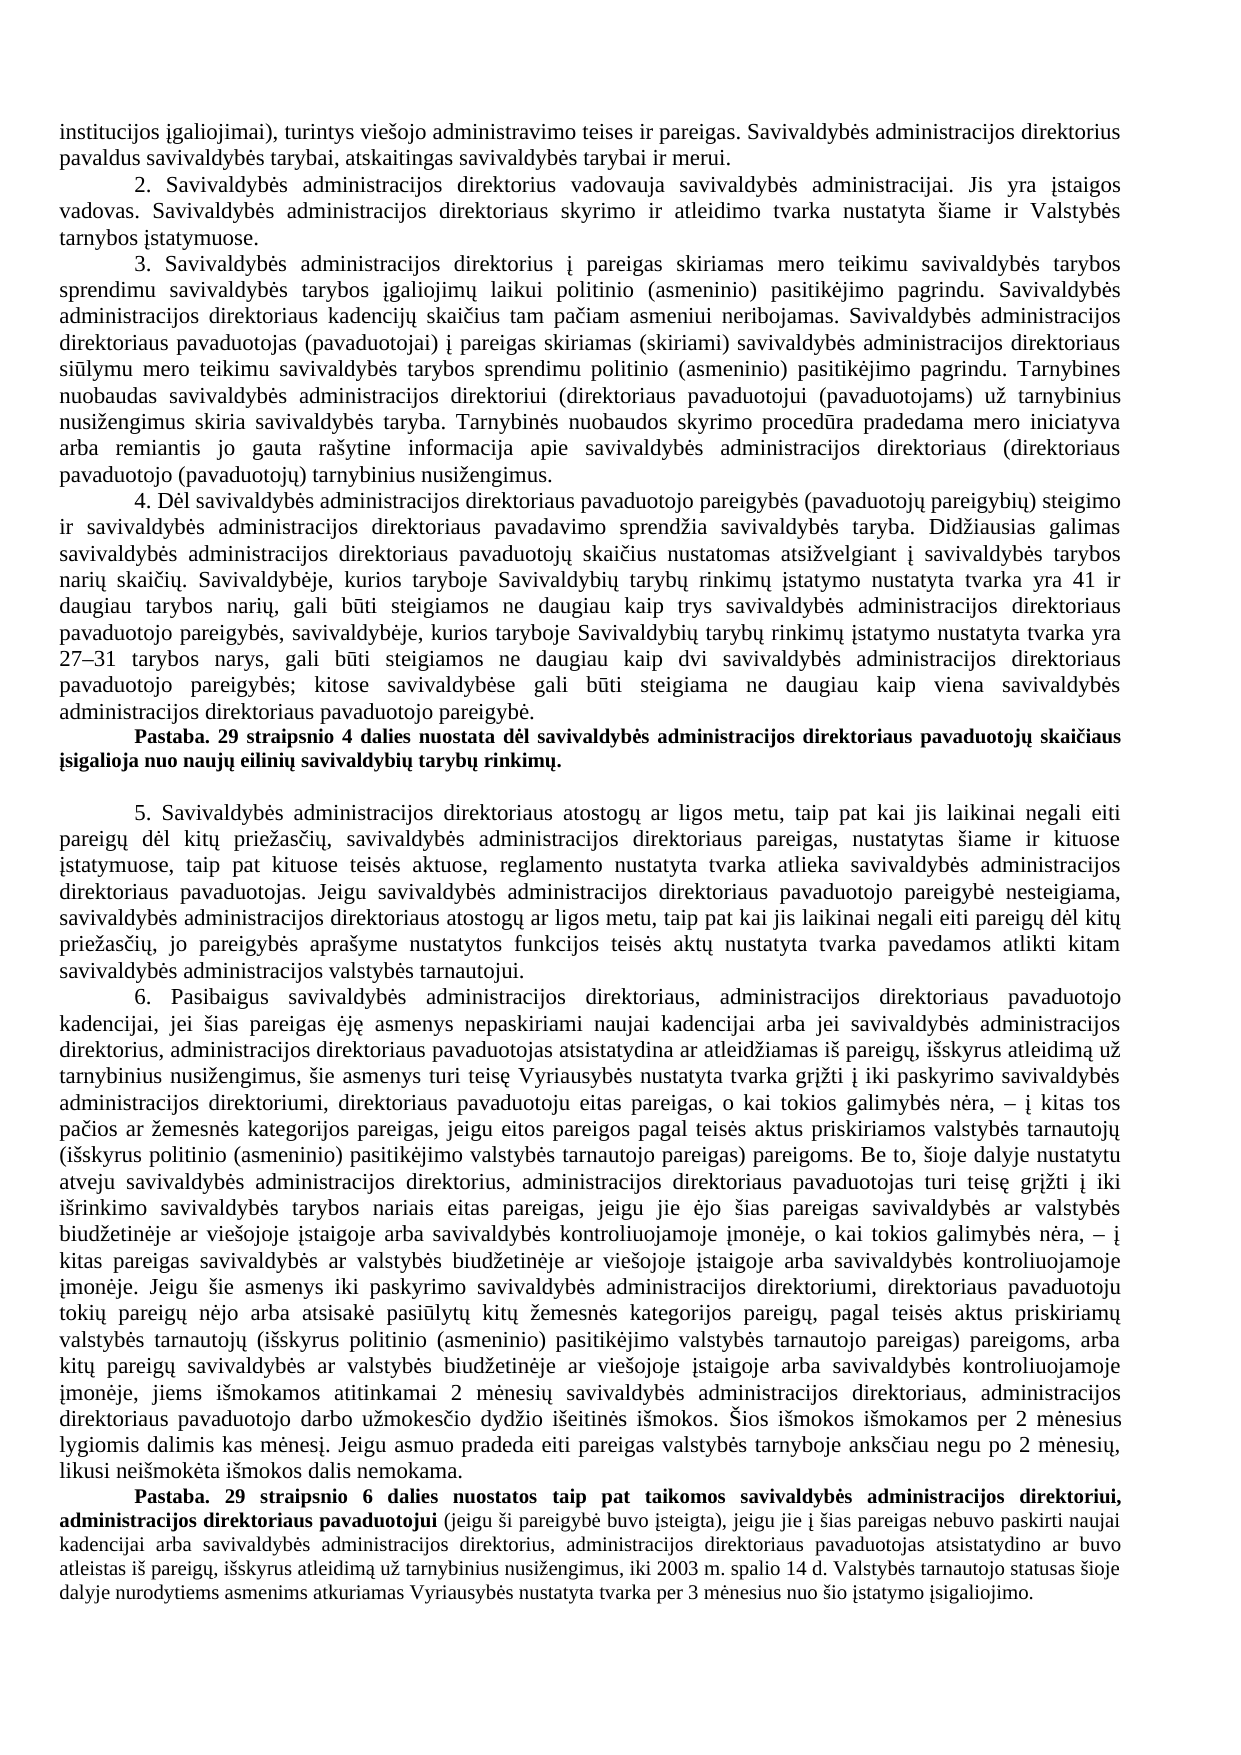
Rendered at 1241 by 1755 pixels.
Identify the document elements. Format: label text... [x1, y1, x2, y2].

text Pastaba. 29 straipsnio 6 dalies nuostatos taip pat taikomos savivaldybės administracijos direktoriui, administracijos direktoriaus pavaduotojui (jeigu ši pareigybė buvo įsteigta), jeigu jie į šias pareigas nebuvo paskirti naujai kadencijai arba savivaldybės administracijos direktorius, administracijos direktoriaus pavaduotojas atsistatydino ar buvo atleistas iš pareigų, išskyrus atleidimą už tarnybinius nusižengimus, iki 2003 m. spalio 14 d. Valstybės tarnautojo statusas šioje dalyje nurodytiems asmenims atkuriamas Vyriausybės nustatyta tvarka per 3 mėnesius nuo šio įstatymo įsigaliojimo. [59, 1484, 1122, 1604]
text institucijos įgaliojimai), turintys viešojo administravimo teises ir pareigas. Savivaldybės administracijos direktorius pavaldus savivaldybės tarybai, atskaitingas savivaldybės tarybai ir merui. [59, 118, 1122, 171]
text 2. Savivaldybės administracijos direktorius vadovauja savivaldybės administracijai. Jis yra įstaigos vadovas. Savivaldybės administracijos direktoriaus skyrimo ir atleidimo tvarka nustatyta šiame ir Valstybės tarnybos įstatymuose. [59, 171, 1122, 250]
text 6. Pasibaigus savivaldybės administracijos direktoriaus, administracijos direktoriaus pavaduotojo kadencijai, jei šias pareigas ėję asmenys nepaskiriami naujai kadencijai arba jei savivaldybės administracijos direktorius, administracijos direktoriaus pavaduotojas atsistatydina ar atleidžiamas iš pareigų, išskyrus atleidimą už tarnybinius nusižengimus, šie asmenys turi teisę Vyriausybės nustatyta tvarka grįžti į iki paskyrimo savivaldybės administracijos direktoriumi, direktoriaus pavaduotoju eitas pareigas, o kai tokios galimybės nėra, – į kitas tos pačios ar žemesnės kategorijos pareigas, jeigu eitos pareigos pagal teisės aktus priskiriamos valstybės tarnautojų (išskyrus politinio (asmeninio) pasitikėjimo valstybės tarnautojo pareigas) pareigoms. Be to, šioje dalyje nustatytu atveju savivaldybės administracijos direktorius, administracijos direktoriaus pavaduotojas turi teisę grįžti į iki išrinkimo savivaldybės tarybos nariais eitas pareigas, jeigu jie ėjo šias pareigas savivaldybės ar valstybės biudžetinėje ar viešojoje įstaigoje arba savivaldybės kontroliuojamoje įmonėje, o kai tokios galimybės nėra, – į kitas pareigas savivaldybės ar valstybės biudžetinėje ar viešojoje įstaigoje arba savivaldybės kontroliuojamoje įmonėje. Jeigu šie asmenys iki paskyrimo savivaldybės administracijos direktoriumi, direktoriaus pavaduotoju tokių pareigų nėjo arba atsisakė pasiūlytų kitų žemesnės kategorijos pareigų, pagal teisės aktus priskiriamų valstybės tarnautojų (išskyrus politinio (asmeninio) pasitikėjimo valstybės tarnautojo pareigas) pareigoms, arba kitų pareigų savivaldybės ar valstybės biudžetinėje ar viešojoje įstaigoje arba savivaldybės kontroliuojamoje įmonėje, jiems išmokamos atitinkamai 2 mėnesių savivaldybės administracijos direktoriaus, administracijos direktoriaus pavaduotojo darbo užmokesčio dydžio išeitinės išmokos. Šios išmokos išmokamos per 2 mėnesius lygiomis dalimis kas mėnesį. Jeigu asmuo pradeda eiti pareigas valstybės tarnyboje anksčiau negu po 2 mėnesių, likusi neišmokėta išmokos dalis nemokama. [59, 983, 1122, 1484]
text 4. Dėl savivaldybės administracijos direktoriaus pavaduotojo pareigybės (pavaduotojų pareigybių) steigimo ir savivaldybės administracijos direktoriaus pavadavimo sprendžia savivaldybės taryba. Didžiausias galimas savivaldybės administracijos direktoriaus pavaduotojų skaičius nustatomas atsižvelgiant į savivaldybės tarybos narių skaičių. Savivaldybėje, kurios taryboje Savivaldybių tarybų rinkimų įstatymo nustatyta tvarka yra 41 ir daugiau tarybos narių, gali būti steigiamos ne daugiau kaip trys savivaldybės administracijos direktoriaus pavaduotojo pareigybės, savivaldybėje, kurios taryboje Savivaldybių tarybų rinkimų įstatymo nustatyta tvarka yra 27–31 tarybos narys, gali būti steigiamos ne daugiau kaip dvi savivaldybės administracijos direktoriaus pavaduotojo pareigybės; kitose savivaldybėse gali būti steigiama ne daugiau kaip viena savivaldybės administracijos direktoriaus pavaduotojo pareigybė. [59, 487, 1122, 724]
text 3. Savivaldybės administracijos direktorius į pareigas skiriamas mero teikimu savivaldybės tarybos sprendimu savivaldybės tarybos įgaliojimų laikui politinio (asmeninio) pasitikėjimo pagrindu. Savivaldybės administracijos direktoriaus kadencijų skaičius tam pačiam asmeniui neribojamas. Savivaldybės administracijos direktoriaus pavaduotojas (pavaduotojai) į pareigas skiriamas (skiriami) savivaldybės administracijos direktoriaus siūlymu mero teikimu savivaldybės tarybos sprendimu politinio (asmeninio) pasitikėjimo pagrindu. Tarnybines nuobaudas savivaldybės administracijos direktoriui (direktoriaus pavaduotojui (pavaduotojams) už tarnybinius nusižengimus skiria savivaldybės taryba. Tarnybinės nuobaudos skyrimo procedūra pradedama mero iniciatyva arba remiantis jo gauta rašytine informacija apie savivaldybės administracijos direktoriaus (direktoriaus pavaduotojo (pavaduotojų) tarnybinius nusižengimus. [59, 250, 1122, 487]
text Pastaba. 29 straipsnio 4 dalies nuostata dėl savivaldybės administracijos direktoriaus pavaduotojų skaičiaus įsigalioja nuo naujų eilinių savivaldybių tarybų rinkimų. [59, 724, 1122, 772]
text 5. Savivaldybės administracijos direktoriaus atostogų ar ligos metu, taip pat kai jis laikinai negali eiti pareigų dėl kitų priežasčių, savivaldybės administracijos direktoriaus pareigas, nustatytas šiame ir kituose įstatymuose, taip pat kituose teisės aktuose, reglamento nustatyta tvarka atlieka savivaldybės administracijos direktoriaus pavaduotojas. Jeigu savivaldybės administracijos direktoriaus pavaduotojo pareigybė nesteigiama, savivaldybės administracijos direktoriaus atostogų ar ligos metu, taip pat kai jis laikinai negali eiti pareigų dėl kitų priežasčių, jo pareigybės aprašyme nustatytos funkcijos teisės aktų nustatyta tvarka pavedamos atlikti kitam savivaldybės administracijos valstybės tarnautojui. [59, 799, 1122, 983]
